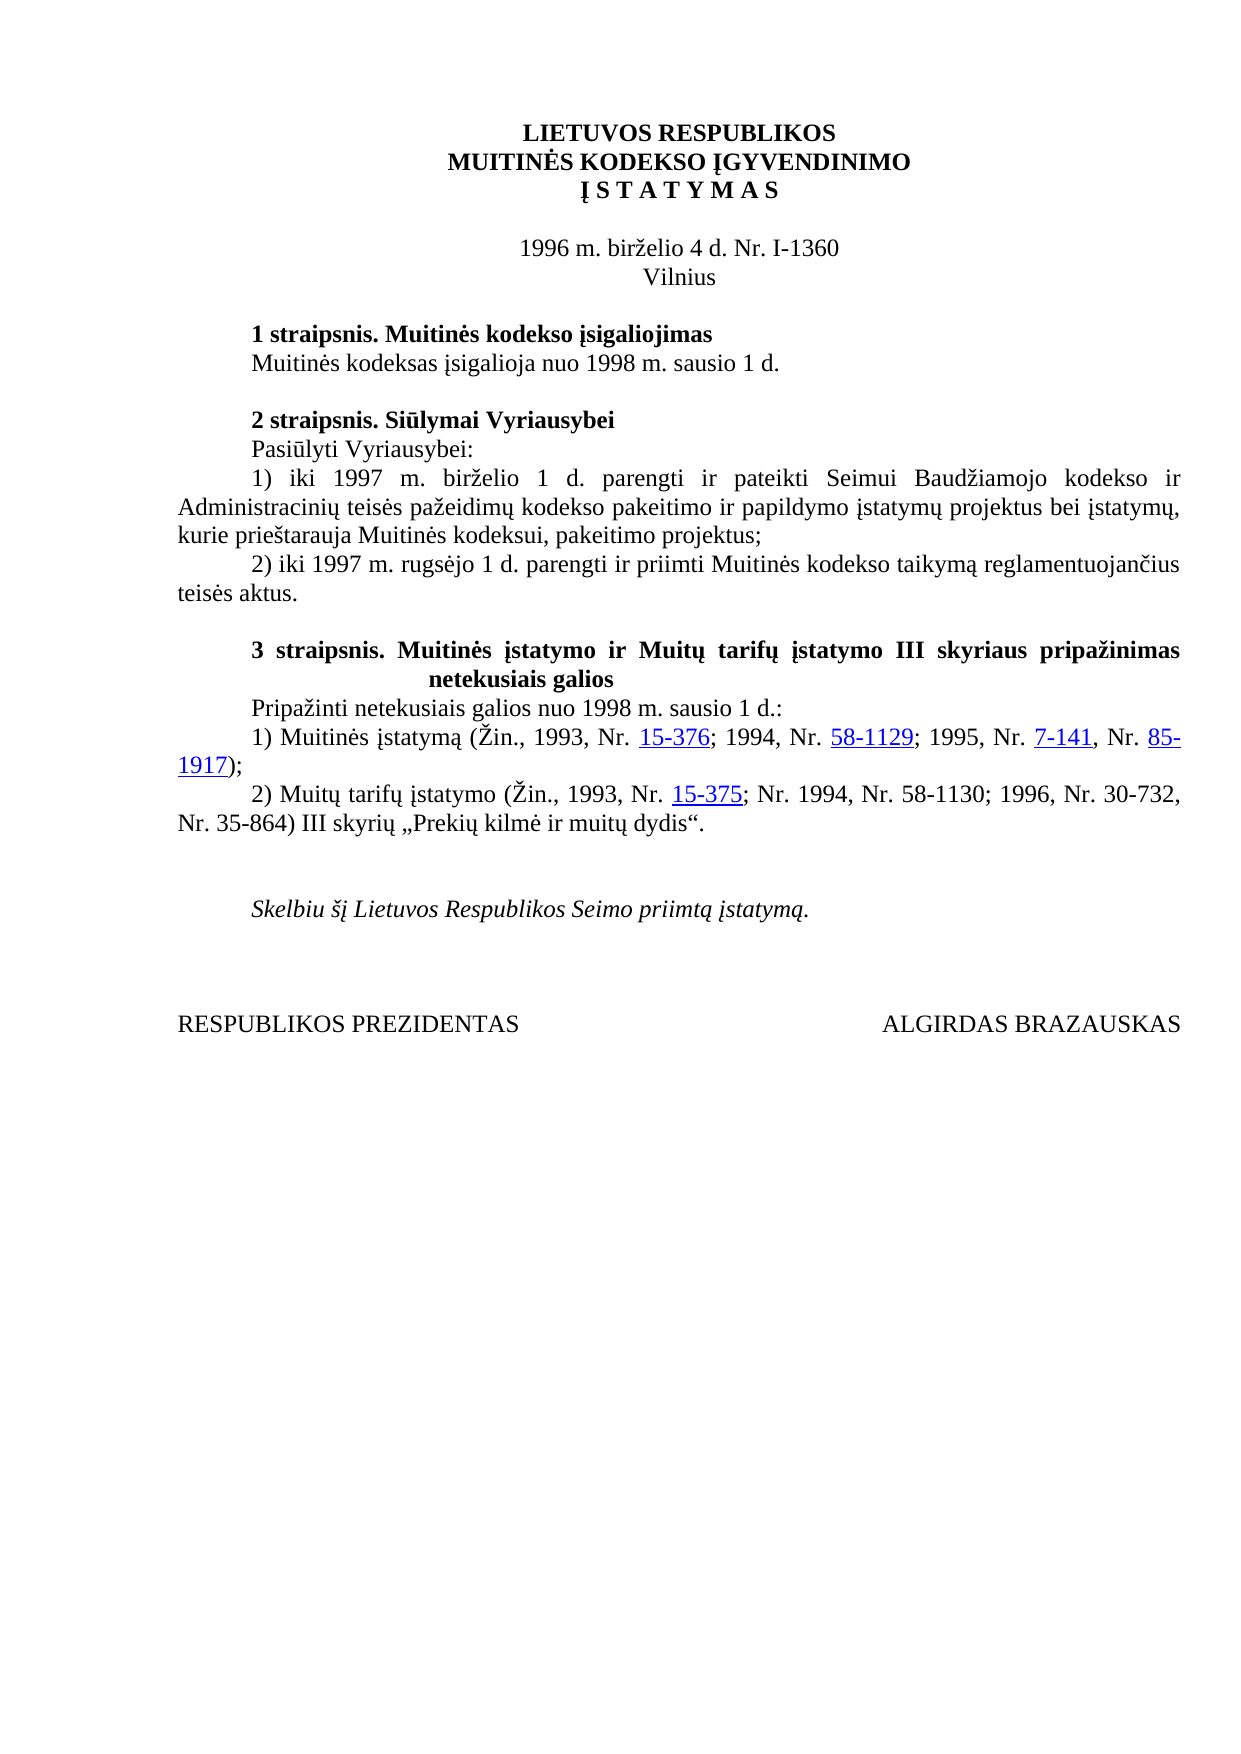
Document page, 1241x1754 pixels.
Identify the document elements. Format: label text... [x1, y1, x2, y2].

text 1996 m. birželio 4 d. Nr. I-1360 [177, 233, 1181, 262]
text Į S T A T Y M A S [177, 176, 1181, 204]
text 2 straipsnis. Siūlymai Vyriausybei [177, 406, 1181, 434]
text 3 straipsnis. Muitinės įstatymo ir Muitų tarifų įstatymo III skyriaus pripažinimas netekusiais galios [251, 636, 1181, 693]
text 1) Muitinės įstatymą (Žin., 1993, Nr. 15-376; 1994, Nr. 58-1129; 1995, Nr. 7-141, Nr. 85-1917); [177, 722, 1181, 779]
text Skelbiu šį Lietuvos Respublikos Seimo priimtą įstatymą. [177, 894, 1181, 923]
text LIETUVOS RESPUBLIKOS [177, 118, 1181, 147]
text RESPUBLIKOS PREZIDENTAS ALGIRDAS BRAZAUSKAS [177, 1009, 1181, 1038]
text 2) iki 1997 m. rugsėjo 1 d. parengti ir priimti Muitinės kodekso taikymą reglamentuojančius teisės aktus. [177, 549, 1181, 607]
text 1) iki 1997 m. birželio 1 d. parengti ir pateikti Seimui Baudžiamojo kodekso ir Administracinių teisės pažeidimų kodekso pakeitimo ir papildymo įstatymų projektus bei įstatymų, kurie prieštarauja Muitinės kodeksui, pakeitimo projektus; [177, 463, 1181, 549]
text Muitinės kodeksas įsigalioja nuo 1998 m. sausio 1 d. [177, 348, 1181, 377]
text 1 straipsnis. Muitinės kodekso įsigaliojimas [177, 319, 1181, 348]
text Vilnius [177, 262, 1181, 291]
text 2) Muitų tarifų įstatymo (Žin., 1993, Nr. 15-375; Nr. 1994, Nr. 58-1130; 1996, Nr. 30-732, Nr. 35-864) III skyrių „Prekių kilmė ir muitų dydis“. [177, 779, 1181, 837]
text Pasiūlyti Vyriausybei: [177, 434, 1181, 463]
text MUITINĖS KODEKSO ĮGYVENDINIMO [177, 147, 1181, 176]
text Pripažinti netekusiais galios nuo 1998 m. sausio 1 d.: [177, 693, 1181, 722]
